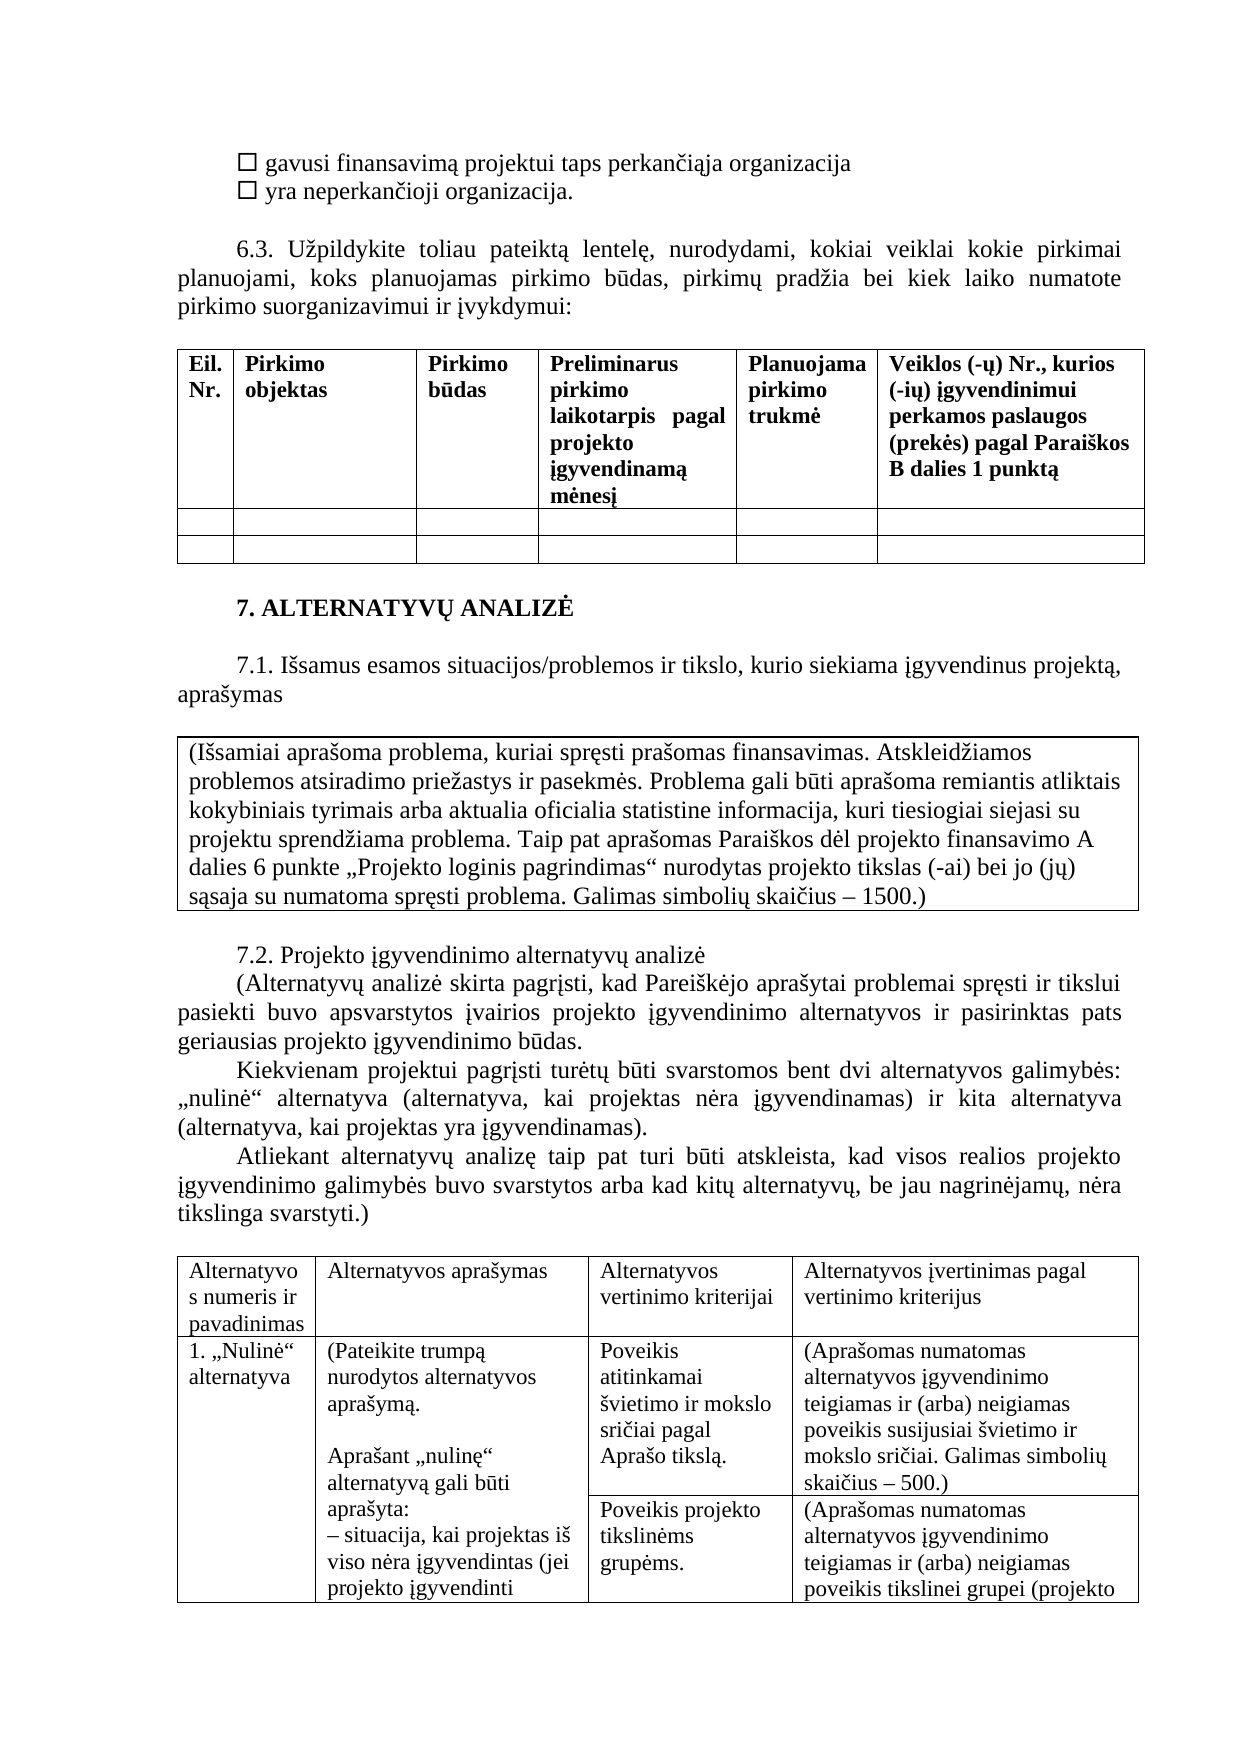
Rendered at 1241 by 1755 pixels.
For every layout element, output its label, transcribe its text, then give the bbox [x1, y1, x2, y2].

table_cell [178, 536, 233, 563]
text 7. ALTERNATYVŲ ANALIZĖ [177, 593, 1122, 621]
table_cell Poveikis projekto tikslinėms grupėms. [589, 1496, 792, 1602]
table_header Preliminarus pirkimo laikotarpis pagal projekto įgyvendinamą mėnesį [539, 350, 736, 508]
table_cell [178, 509, 233, 535]
table_cell 1. „Nulinė“ alternatyva [178, 1337, 315, 1602]
table_header Veiklos (-ų) Nr., kurios (-ių) įgyvendinimui perkamos paslaugos (prekės) pagal Paraiškos B dalies 1 punktą [878, 350, 1144, 508]
text 7.1. Išsamus esamos situacijos/problemos ir tikslo, kurio siekiama įgyvendinus projektą, aprašymas [177, 650, 1122, 708]
table_cell [737, 536, 877, 563]
table_header Pirkimo būdas [417, 350, 538, 508]
table_header Planuojama pirkimo trukmė [737, 350, 877, 508]
text 7.2. Projekto įgyvendinimo alternatyvų analizė [177, 940, 1122, 968]
table_header (Išsamiai aprašoma problema, kuriai spręsti prašomas finansavimas. Atskleidžiamos problemos atsiradimo priežastys ir pasekmės. Problema gali būti aprašoma remiantis atliktais kokybiniais tyrimais arba aktualia oficialia statistine informacija, kuri tiesiogiai siejasi su projektu sprendžiama problema. Taip pat aprašomas Paraiškos dėl projekto finansavimo A dalies 6 punkte „Projekto loginis pagrindimas“ nurodytas projekto tikslas (-ai) bei jo (jų) sąsaja su numatoma spręsti problema. Galimas simbolių skaičius – 1500.) [178, 738, 1138, 910]
table_header Eil. Nr. [178, 350, 233, 508]
text (Alternatyvų analizė skirta pagrįsti, kad Pareiškėjo aprašytai problemai spręsti ir tikslui pasiekti buvo apsvarstytos įvairios projekto įgyvendinimo alternatyvos ir pasirinktas pats geriausias projekto įgyvendinimo būdas. [177, 968, 1122, 1055]
text [] yra neperkančioji organizacija. [177, 176, 1122, 205]
text Atliekant alternatyvų analizę taip pat turi būti atskleista, kad visos realios projekto įgyvendinimo galimybės buvo svarstytos arba kad kitų alternatyvų, be jau nagrinėjamų, nėra tikslinga svarstyti.) [177, 1141, 1122, 1227]
table_cell Poveikis atitinkamai švietimo ir mokslo sričiai pagal Aprašo tikslą. [589, 1337, 792, 1495]
table_cell [878, 509, 1144, 535]
table_header Alternatyvos numeris ir pavadinimas [178, 1257, 315, 1336]
table_cell [234, 509, 416, 535]
table_cell [539, 536, 736, 563]
table_header Pirkimo objektas [234, 350, 416, 508]
text Kiekvienam projektui pagrįsti turėtų būti svarstomos bent dvi alternatyvos galimybės: „nulinė“ alternatyva (alternatyva, kai projektas nėra įgyvendinamas) ir kita alternatyva (alternatyva, kai projektas yra įgyvendinamas). [177, 1055, 1122, 1141]
table_header Alternatyvos įvertinimas pagal vertinimo kriterijus [793, 1257, 1138, 1336]
table_cell [878, 536, 1144, 563]
table_cell (Aprašomas numatomas alternatyvos įgyvendinimo teigiamas ir (arba) neigiamas poveikis tikslinei grupei (projekto [793, 1496, 1138, 1602]
table_header Alternatyvos vertinimo kriterijai [589, 1257, 792, 1336]
text [] gavusi finansavimą projektui taps perkančiąja organizacija [177, 148, 1122, 176]
table_header Alternatyvos aprašymas [316, 1257, 588, 1336]
text 6.3. Užpildykite toliau pateiktą lentelę, nurodydami, kokiai veiklai kokie pirkimai planuojami, koks planuojamas pirkimo būdas, pirkimų pradžia bei kiek laiko numatote pirkimo suorganizavimui ir įvykdymui: [177, 234, 1122, 320]
table_cell [417, 509, 538, 535]
table_cell (Pateikite trumpą nurodytos alternatyvos aprašymą. Aprašant „nulinę“ alternatyvą gali būti aprašyta: – situacija, kai projektas iš viso nėra įgyvendintas (jei projekto įgyvendinti [316, 1337, 588, 1602]
table_cell [737, 509, 877, 535]
table_cell [417, 536, 538, 563]
table_cell [234, 536, 416, 563]
table_cell (Aprašomas numatomas alternatyvos įgyvendinimo teigiamas ir (arba) neigiamas poveikis susijusiai švietimo ir mokslo sričiai. Galimas simbolių skaičius – 500.) [793, 1337, 1138, 1495]
table_cell [539, 509, 736, 535]
